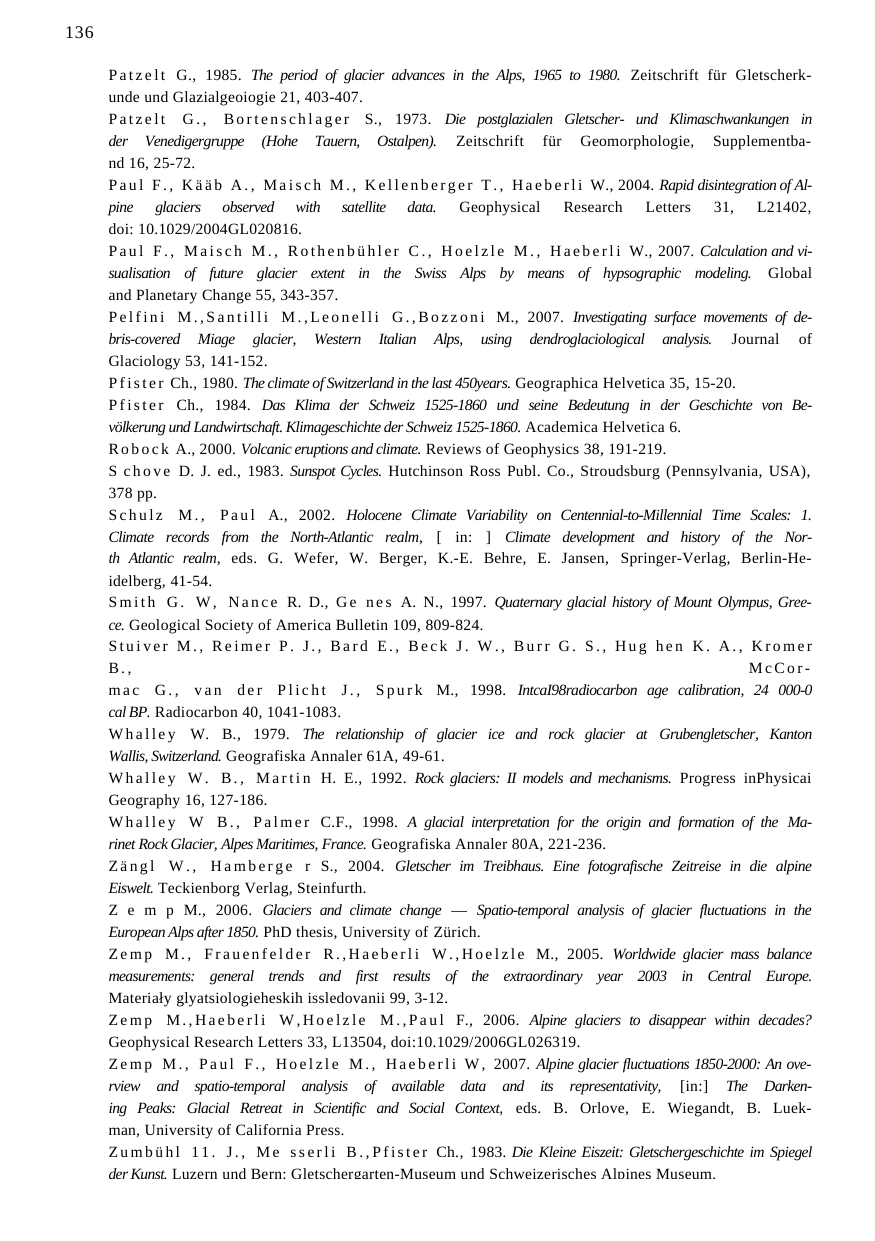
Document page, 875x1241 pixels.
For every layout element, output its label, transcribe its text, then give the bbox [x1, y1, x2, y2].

text Zumbühl 11. J., Me sserli B.,Pfister Ch., 1983. Die Kleine Eiszeit: Gletschergeschichte im Spiegel der Kunst. Luzern und Bern: Gletschergarten-Museum und Schweizerisches Alpines Museum. [108, 1140, 812, 1178]
text Zemp M., Paul F., Hoelzle M., Haeberli W, 2007. Alpine glacier fluctuations 1850-2000: An ove- rview and spatio-temporal analysis of available data and its representativity, [in:] The Darken- ing Peaks: Glacial Retreat in Scientific and Social Context, eds. B. Orlove, E. Wiegandt, B. Luek- man, University of California Press. [108, 1052, 812, 1140]
text Pfister Ch., 1984. Das Klima der Schweiz 1525-1860 und seine Bedeutung in der Geschichte von Be- völkerung und Landwirtschaft. Klimageschichte der Schweiz 1525-1860. Academica Helvetica 6. [108, 393, 812, 437]
text Smith G. W, Nance R. D., Ge nes A. N., 1997. Quaternary glacial history of Mount Olympus, Gree- ce. Geological Society of America Bulletin 109, 809-824. [108, 590, 812, 634]
text Z e m p M., 2006. Glaciers and climate change — Spatio-temporal analysis of glacier fluctuations in the European Alps after 1850. PhD thesis, University of Zürich. [108, 898, 812, 942]
text Robock A., 2000. Volcanic eruptions and climate. Reviews of Geophysics 38, 191-219. [108, 437, 814, 458]
text Zängl W., Hamberge r S., 2004. Gletscher im Treibhaus. Eine fotografische Zeitreise in die alpine Eiswelt. Teckienborg Verlag, Steinfurth. [108, 854, 812, 898]
text Whalley W. B., 1979. The relationship of glacier ice and rock glacier at Grubengletscher, Kanton Wallis, Switzerland. Geografiska Annaler 61A, 49-61. [108, 722, 812, 766]
text Whalley W B., Palmer C.F., 1998. A glacial interpretation for the origin and formation of the Ma- rinet Rock Glacier, Alpes Maritimes, France. Geografiska Annaler 80A, 221-236. [108, 810, 812, 854]
text Patzelt G., Bortenschlager S., 1973. Die postglazialen Gletscher- und Klimaschwankungen in der Venedigergruppe (Hohe Tauern, Ostalpen). Zeitschrift für Geomorphologie, Supplementba- nd 16, 25-72. [108, 107, 812, 173]
text 136 [65, 24, 93, 42]
text Pfister Ch., 1980. The climate of Switzerland in the last 450years. Geographica Helvetica 35, 15-20. [108, 371, 814, 393]
text Schulz M., Paul A., 2002. Holocene Climate Variability on Centennial-to-Millennial Time Scales: 1. Climate records from the North-Atlantic realm, [ in: ] Climate development and history of the Nor- th Atlantic realm, eds. G. Wefer, W. Berger, K.-E. Behre, E. Jansen, Springer-Verlag, Berlin-He- idelberg, 41-54. [108, 502, 812, 590]
text Patzelt G., 1985. The period of glacier advances in the Alps, 1965 to 1980. Zeitschrift für Gletscherk- unde und Glazialgeoiogie 21, 403-407. [108, 63, 812, 107]
text Whalley W. B., Martin H. E., 1992. Rock glaciers: II models and mechanisms. Progress inPhysicai Geography 16, 127-186. [108, 766, 812, 810]
text Paul F., Kääb A., Maisch M., Kellenberger T., Haeberli W., 2004. Rapid disintegration of Al- pine glaciers observed with satellite data. Geophysical Research Letters 31, L21402, doi: 10.1029/2004GL020816. [108, 173, 812, 239]
text Pelfini M.,Santilli M.,Leonelli G.,Bozzoni M., 2007. Investigating surface movements of de- bris-covered Miage glacier, Western Italian Alps, using dendroglaciological analysis. Journal of Glaciology 53, 141-152. [108, 305, 812, 371]
text S chove D. J. ed., 1983. Sunspot Cycles. Hutchinson Ross Publ. Co., Stroudsburg (Pennsylvania, USA), 378 pp. [108, 458, 812, 502]
text Stuiver M., Reimer P. J., Bard E., Beck J. W., Burr G. S., Hug hen K. A., Kromer B., McCor- mac G., van der Plicht J., Spurk M., 1998. IntcaI98radiocarbon age calibration, 24 000-0 cal BP. Radiocarbon 40, 1041-1083. [108, 634, 812, 722]
text Zemp M.,Haeberli W,Hoelzle M.,Paul F., 2006. Alpine glaciers to disappear within decades? Geophysical Research Letters 33, L13504, doi:10.1029/2006GL026319. [108, 1008, 812, 1052]
text Paul F., Maisch M., Rothenbühler C., Hoelzle M., Haeberli W., 2007. Calculation and vi- sualisation of future glacier extent in the Swiss Alps by means of hypsographic modeling. Global and Planetary Change 55, 343-357. [108, 239, 812, 305]
text Zemp M., Frauenfelder R.,Haeberli W.,Hoelzle M., 2005. Worldwide glacier mass balance measurements: general trends and first results of the extraordinary year 2003 in Central Europe. Materiały glyatsiologieheskih issledovanii 99, 3-12. [108, 942, 812, 1008]
